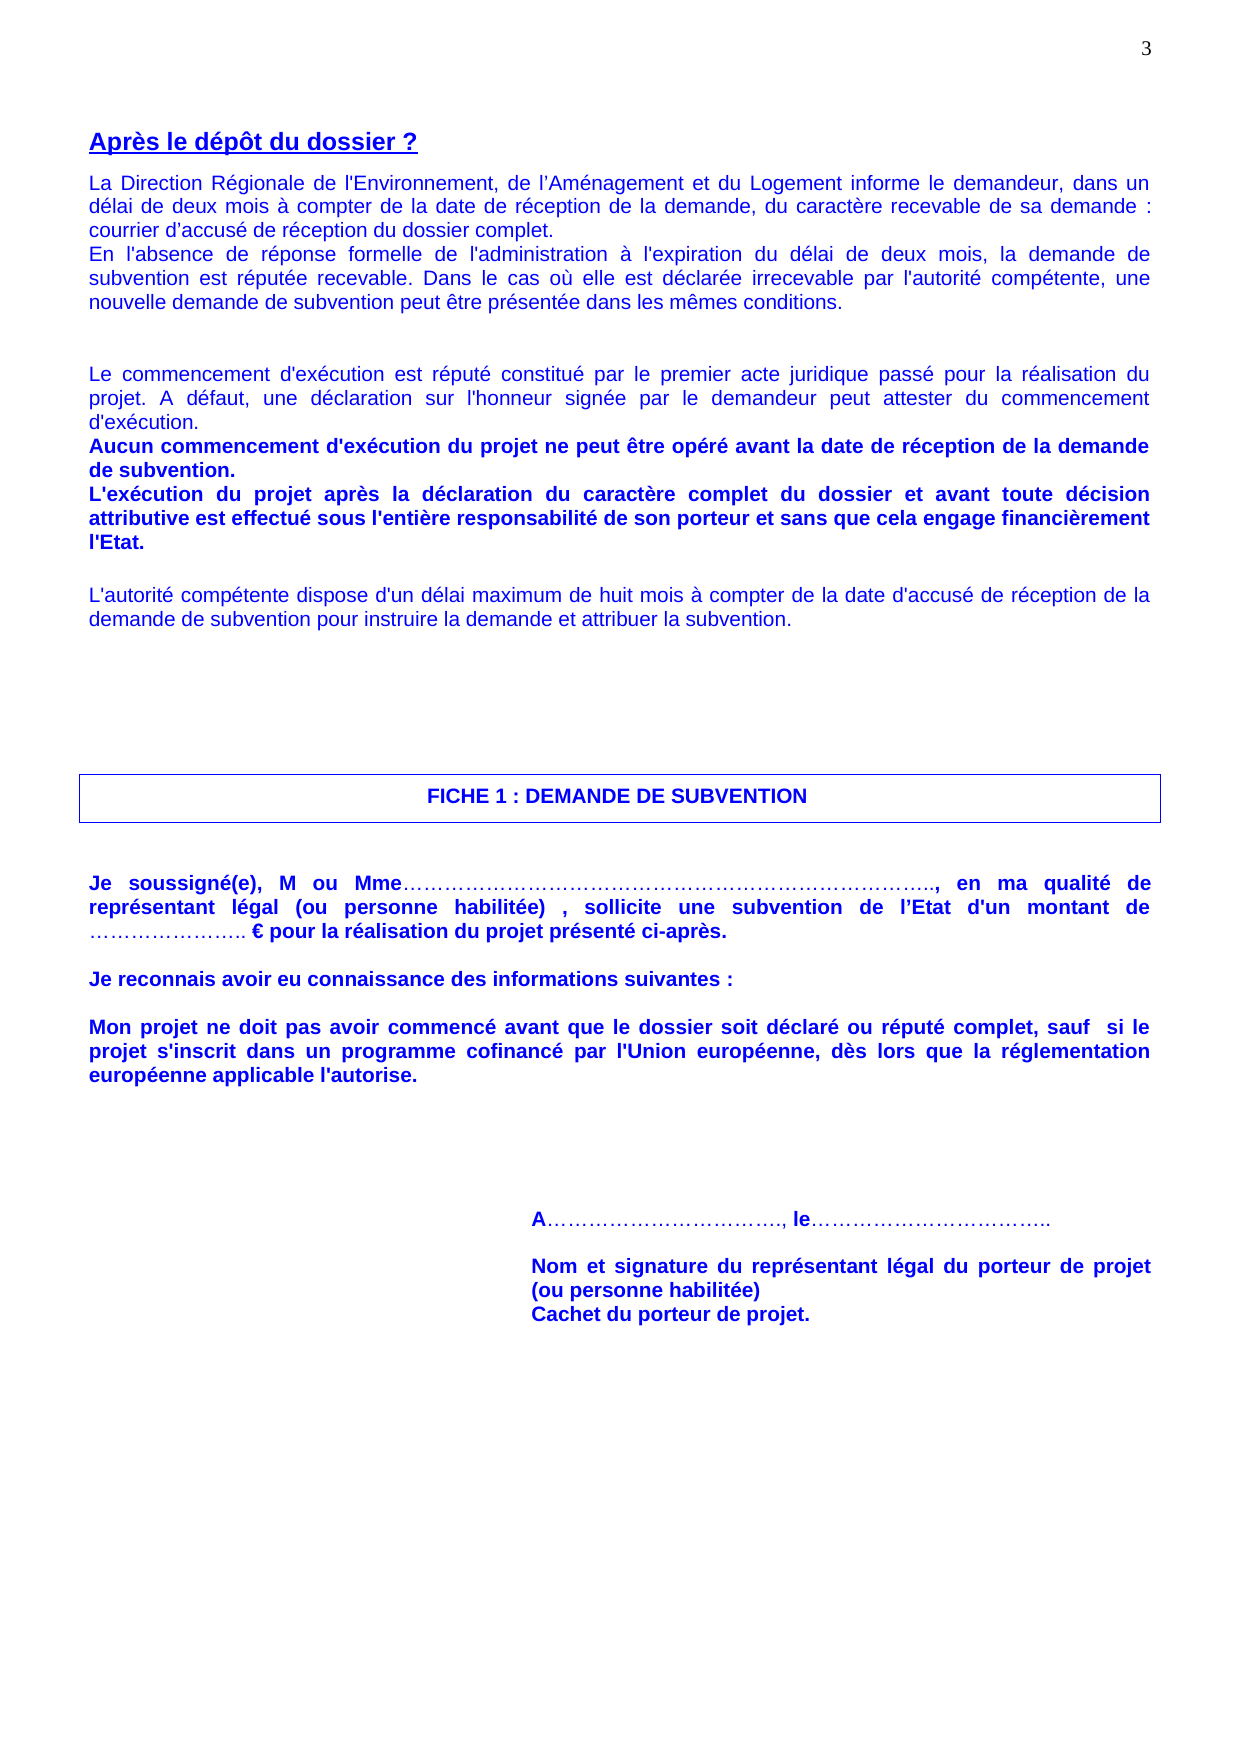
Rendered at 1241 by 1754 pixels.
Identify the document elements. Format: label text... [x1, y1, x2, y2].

text Après le dépôt du dossier ? [89, 127, 1152, 156]
text L'autorité compétente dispose d'un délai maximum de huit mois à compter de la date d'accusé de réception de la demande de subvention pour instruire la demande et attribuer la subvention. [89, 582, 1152, 630]
text La Direction Régionale de l'Environnement, de l’Aménagement et du Logement informe le demandeur, dans un délai de deux mois à compter de la date de réception de la demande, du caractère recevable de sa demande : courrier d’accusé de réception du dossier complet. [89, 170, 1152, 242]
text FICHE 1 : DEMANDE DE SUBVENTION [80, 775, 1160, 822]
subtitle A……………………………., le…………………………….. [531, 1206, 1152, 1230]
text Nom et signature du représentant légal du porteur de projet (ou personne habilitée) [531, 1254, 1152, 1302]
text En l'absence de réponse formelle de l'administration à l'expiration du délai de deux mois, la demande de subvention est réputée recevable. Dans le cas où elle est déclarée irrecevable par l'autorité compétente, une nouvelle demande de subvention peut être présentée dans les mêmes conditions. [89, 242, 1152, 314]
text Le commencement d'exécution est réputé constitué par le premier acte juridique passé pour la réalisation du projet. A défaut, une déclaration sur l'honneur signée par le demandeur peut attester du commencement d'exécution. Aucun commencement d'exécution du projet ne peut être opéré avant la date de réception de la demande de subvention. [89, 362, 1152, 482]
text Mon projet ne doit pas avoir commencé avant que le dossier soit déclaré ou réputé complet, sauf si le projet s'inscrit dans un programme cofinancé par l'Union européenne, dès lors que la réglementation européenne applicable l'autorise. [89, 1015, 1152, 1087]
text L'exécution du projet après la déclaration du caractère complet du dossier et avant toute décision attributive est effectué sous l'entière responsabilité de son porteur et sans que cela engage financièrement l'Etat. [89, 482, 1152, 554]
text Je soussigné(e), M ou Mme………………………………………………………………….., en ma qualité de représentant légal (ou personne habilitée) , sollicite une subvention de l’Etat d'un montant de ………………….. € pour la réalisation du projet présenté ci-après. [89, 871, 1152, 943]
text Je reconnais avoir eu connaissance des informations suivantes : [89, 967, 1152, 991]
text Cachet du porteur de projet. [531, 1302, 1152, 1326]
